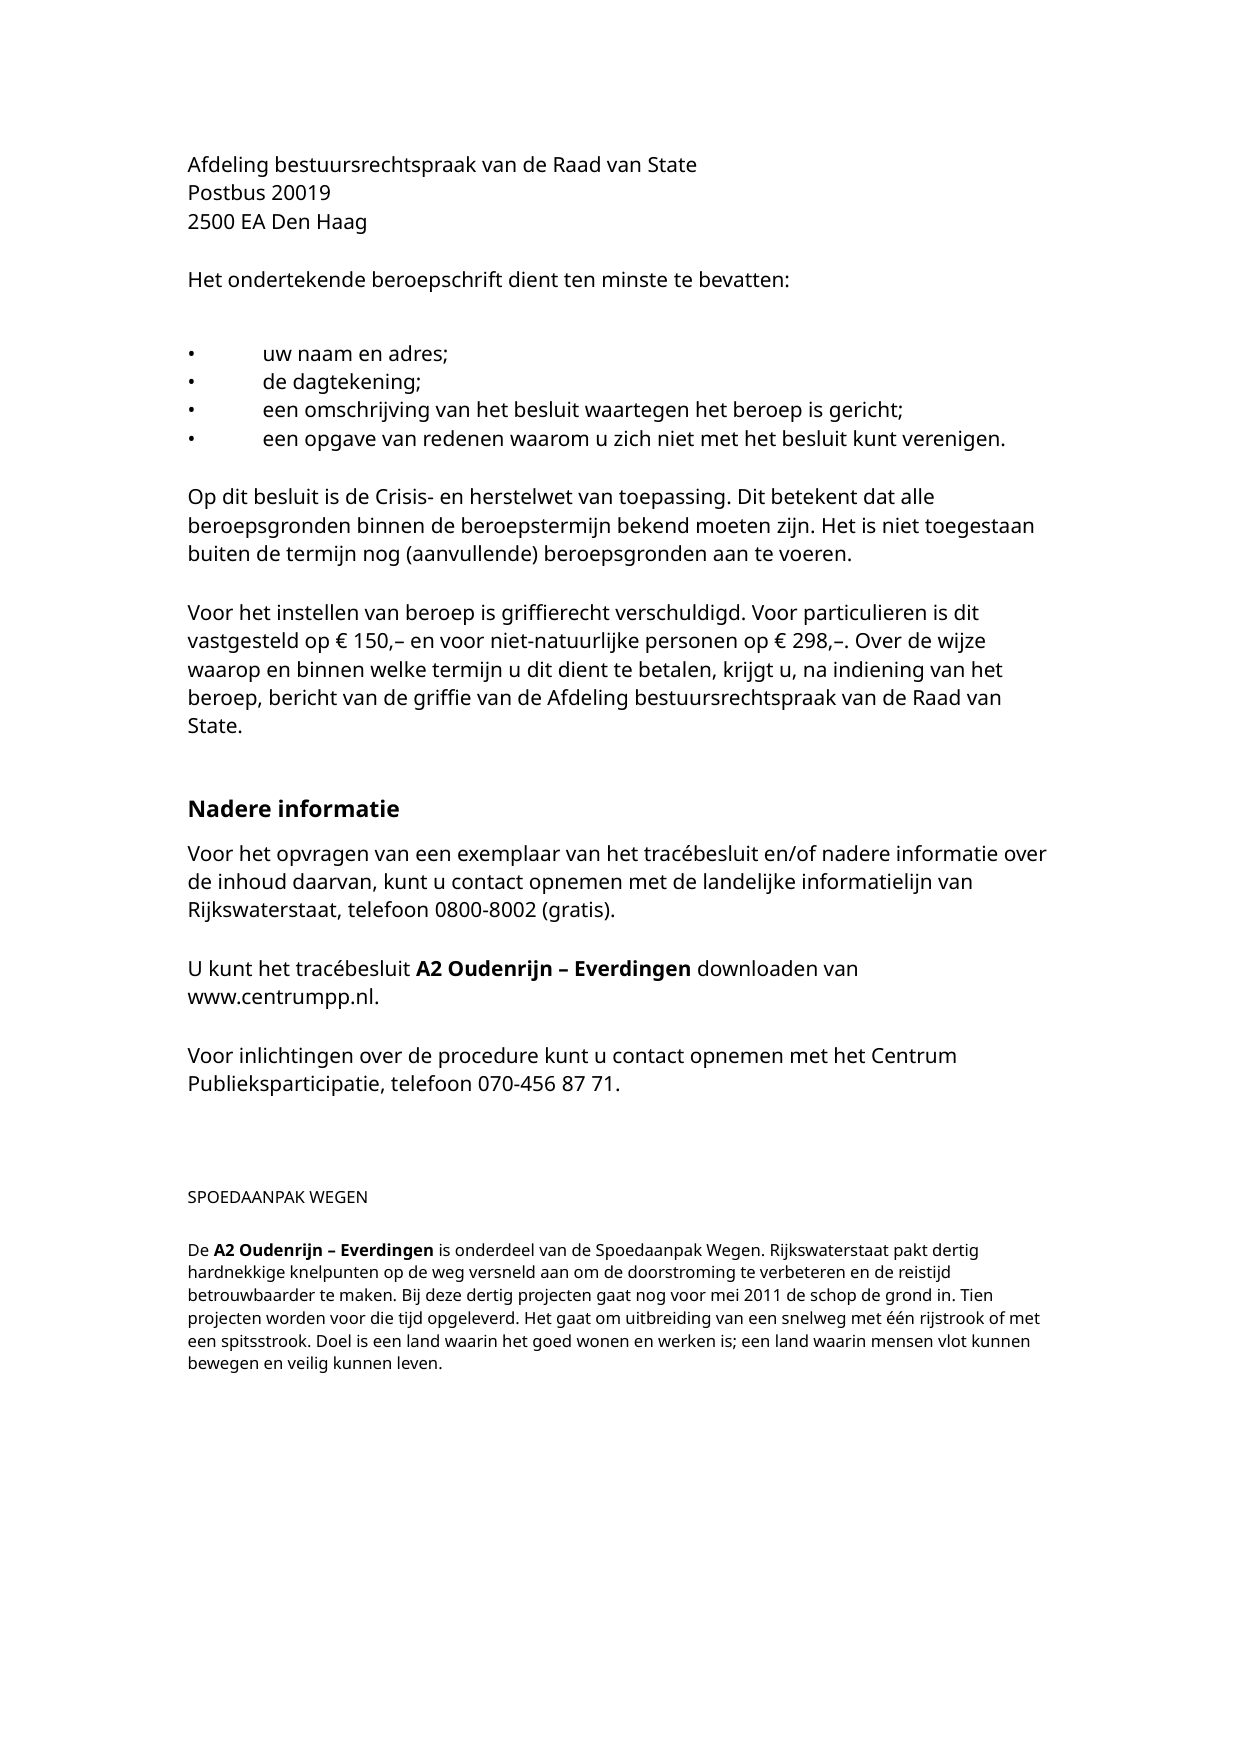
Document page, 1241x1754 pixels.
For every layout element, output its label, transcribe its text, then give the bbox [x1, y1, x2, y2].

table_header SPOEDAANPAK WEGEN De A2 Oudenrijn – Everdingen is onderdeel van de Spoedaanpak Wegen. Rijkswaterstaat pakt dertig hardnekkige knelpunten op de weg versneld aan om de doorstroming te verbeteren en de reistijd betrouwbaarder te maken. Bij deze dertig projecten gaat nog voor mei 2011 de schop de grond in. Tien projecten worden voor die tijd opgeleverd. Het gaat om uitbreiding van een snelweg met één rijstrook of met een spitsstrook. Doel is een land waarin het goed wonen en werken is; een land waarin mensen vlot kunnen bewegen en veilig kunnen leven. [188, 1186, 1053, 1405]
subtitle Nadere informatie [187, 792, 1053, 824]
text Voor het opvragen van een exemplaar van het tracébesluit en/of nadere informatie over de inhoud daarvan, kunt u contact opnemen met de landelijke informatielijn van Rijkswaterstaat, telefoon 0800-8002 (gratis). [187, 839, 1053, 924]
list een omschrijving van het besluit waartegen het beroep is gericht; [187, 396, 1053, 424]
text Afdeling bestuursrechtspraak van de Raad van State [187, 150, 1053, 178]
text Op dit besluit is de Crisis- en herstelwet van toepassing. Dit betekent dat alle beroepsgronden binnen de beroepstermijn bekend moeten zijn. Het is niet toegestaan buiten de termijn nog (aanvullende) beroepsgronden aan te voeren. [187, 482, 1053, 568]
text U kunt het tracébesluit A2 Oudenrijn – Everdingen downloaden van www.centrumpp.nl. [187, 954, 1053, 1011]
text 2500 EA Den Haag [187, 207, 1053, 235]
list een opgave van redenen waarom u zich niet met het besluit kunt verenigen. [187, 424, 1053, 452]
list de dagtekening; [187, 367, 1053, 396]
text Postbus 20019 [187, 178, 1053, 207]
text Voor inlichtingen over de procedure kunt u contact opnemen met het Centrum Publieksparticipatie, telefoon 070-456 87 71. [187, 1041, 1053, 1098]
text Het ondertekende beroepschrift dient ten minste te bevatten: [187, 265, 1053, 294]
list uw naam en adres; [187, 339, 1053, 367]
text Voor het instellen van beroep is griffierecht verschuldigd. Voor particulieren is dit vastgesteld op € 150,– en voor niet-natuurlijke personen op € 298,–. Over de wijze waarop en binnen welke termijn u dit dient te betalen, krijgt u, na indiening van het beroep, bericht van de griffie van de Afdeling bestuursrechtspraak van de Raad van State. [187, 598, 1053, 740]
